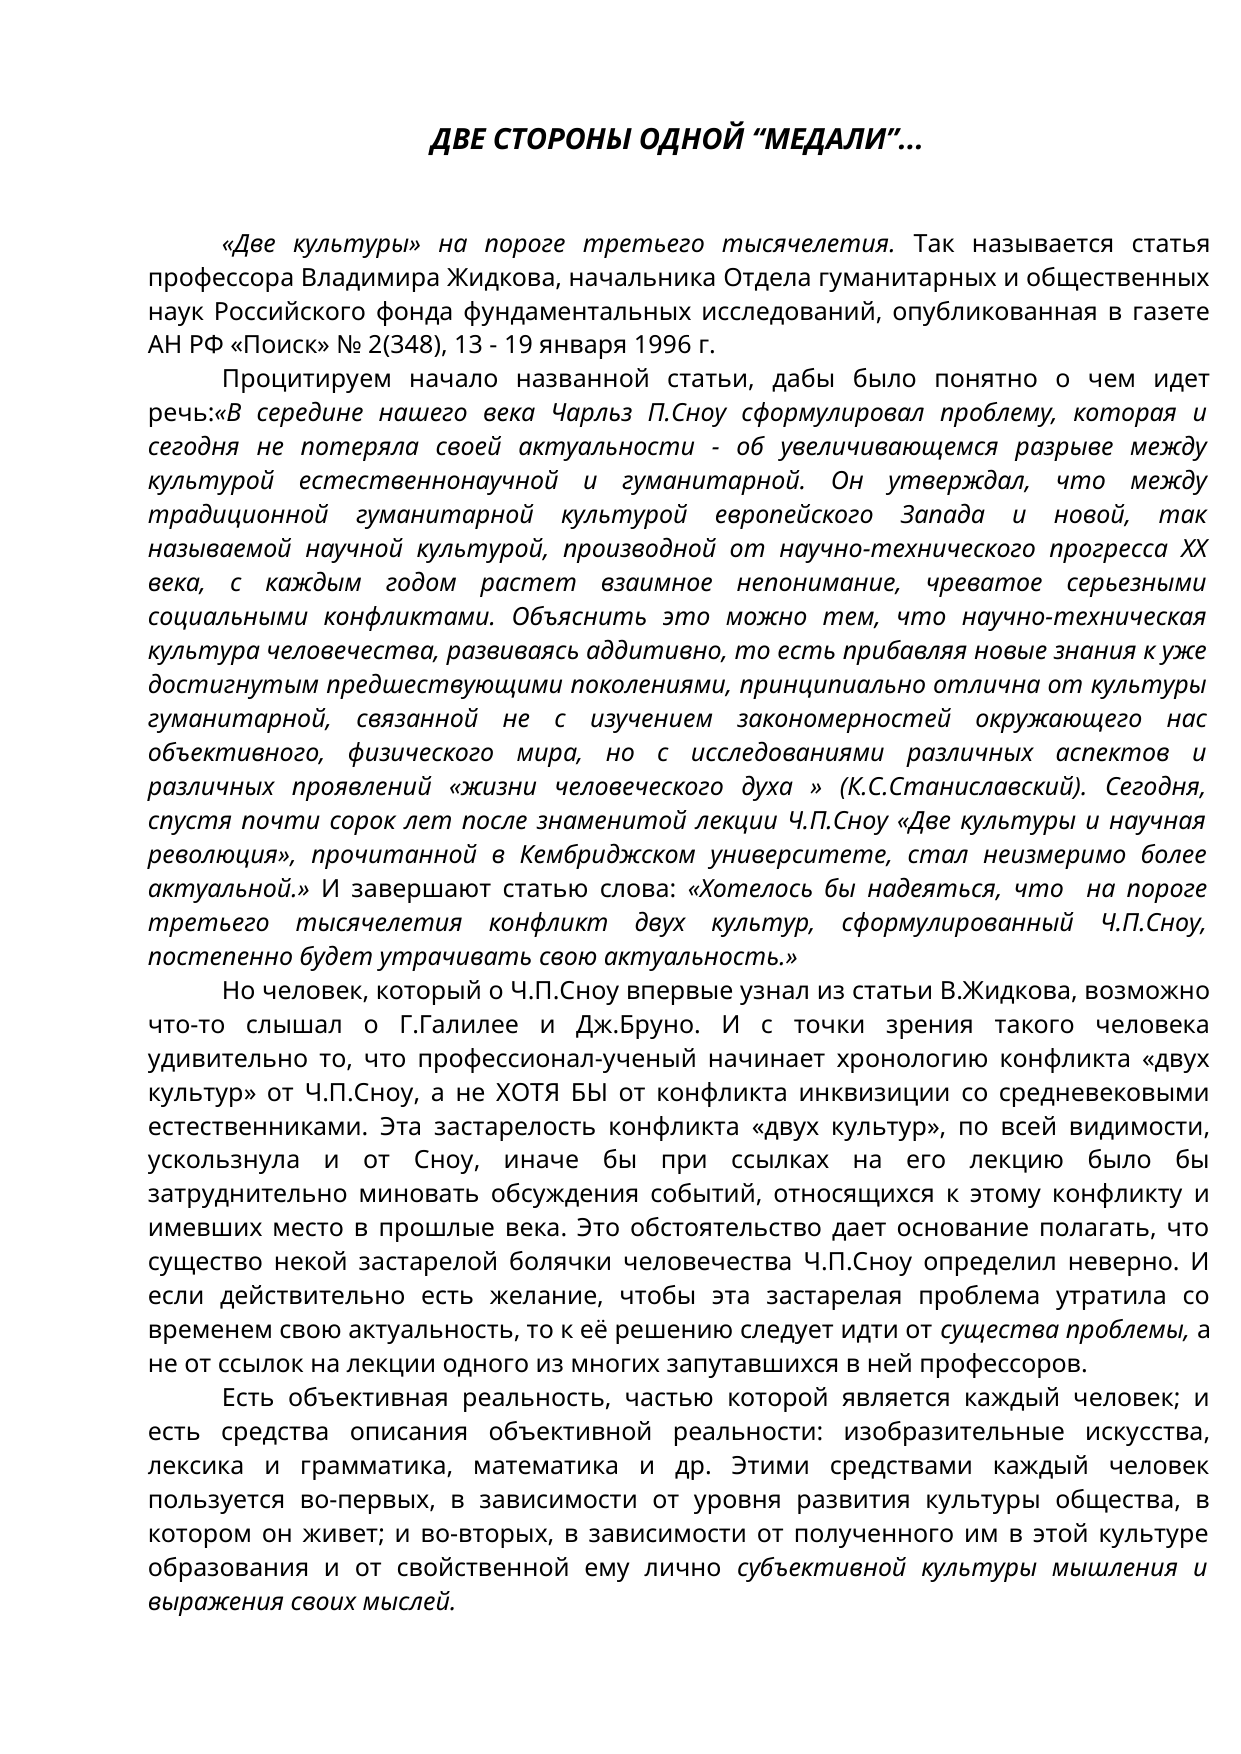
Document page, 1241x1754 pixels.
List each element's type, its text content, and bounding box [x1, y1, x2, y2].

text Но человек, который о Ч.П.Сноу впервые узнал из статьи В.Жидкова, возможно что-то слышал о Г.Галилее и Дж.Бруно. И с точки зрения такого человека удивительно то, что профессионал-ученый начинает хронологию конфликта «двух культур» от Ч.П.Сноу, а не ХОТЯ БЫ от конфликта инквизиции со средневековыми естественниками. Эта застарелость конфликта «двух культур», по всей видимости, ускользнула и от Сноу, иначе бы при ссылках на его лекцию было бы затруднительно миновать обсуждения событий, относящихся к этому конфликту и имевших место в прошлые века. Это обстоятельство дает основание полагать, что существо некой застарелой болячки человечества Ч.П.Сноу определил неверно. И если действительно есть желание, чтобы эта застарелая проблема утратила со временем свою актуальность, то к её решению следует идти от существа проблемы, а не от ссылок на лекции одного из многих запутавшихся в ней профессоров. [148, 973, 1211, 1380]
text Процитируем начало названной статьи, дабы было понятно о чем идет речь:«В середине нашего века Чарльз П.Сноу сформулировал проблему, которая и сегодня не потеряла своей актуальности - об увеличивающемся разрыве между культурой естественнонаучной и гуманитарной. Он утверждал, что между традиционной гуманитарной культурой европейского Запада и новой, так называемой научной культурой, производной от научно-технического прогресса XX века, с каждым годом растет взаимное непонимание, чреватое серьезными социальными конфликтами. Объяснить это можно тем, что научно-техническая культура человечества, развиваясь аддитивно, то есть прибавляя новые знания к уже достигнутым предшествующими поколениями, принципиально отлична от культуры гуманитарной, связанной не с изучением закономерностей окружающего нас объективного, физического мира, но с исследованиями различных аспектов и различных проявлений «жизни человеческого духа » (К.С.Станиславский). Сегодня, спустя почти сорок лет после знаменитой лекции Ч.П.Сноу «Две культуры и научная революция», прочитанной в Кембриджском университете, стал неизмеримо более актуальной.» И завершают статью слова: «Хотелось бы надеяться, что на пороге третьего тысячелетия конфликт двух культур, сформулированный Ч.П.Сноу, постепенно будет утрачивать свою актуальность.» [148, 361, 1211, 973]
text ДВЕ СТОРОНЫ ОДНОЙ “МЕДАЛИ”... [148, 118, 1211, 158]
text Есть объективная реальность, частью которой является каждый человек; и есть средства описания объективной реальности: изобразительные искусства, лексика и грамматика, математика и др. Этими средствами каждый человек пользуется во-первых, в зависимости от уровня развития культуры общества, в котором он живет; и во-вторых, в зависимости от полученного им в этой культуре образования и от свойственной ему лично субъективной культуры мышления и выражения своих мыслей. [148, 1380, 1211, 1618]
text «Две культуры» на пороге третьего тысячелетия. Так называется статья профессора Владимира Жидкова, начальника Отдела гуманитарных и общественных наук Российского фонда фундаментальных исследований, опубликованная в газете АН РФ «Поиск» № 2(348), 13 - 19 января 1996 г. [148, 226, 1211, 361]
